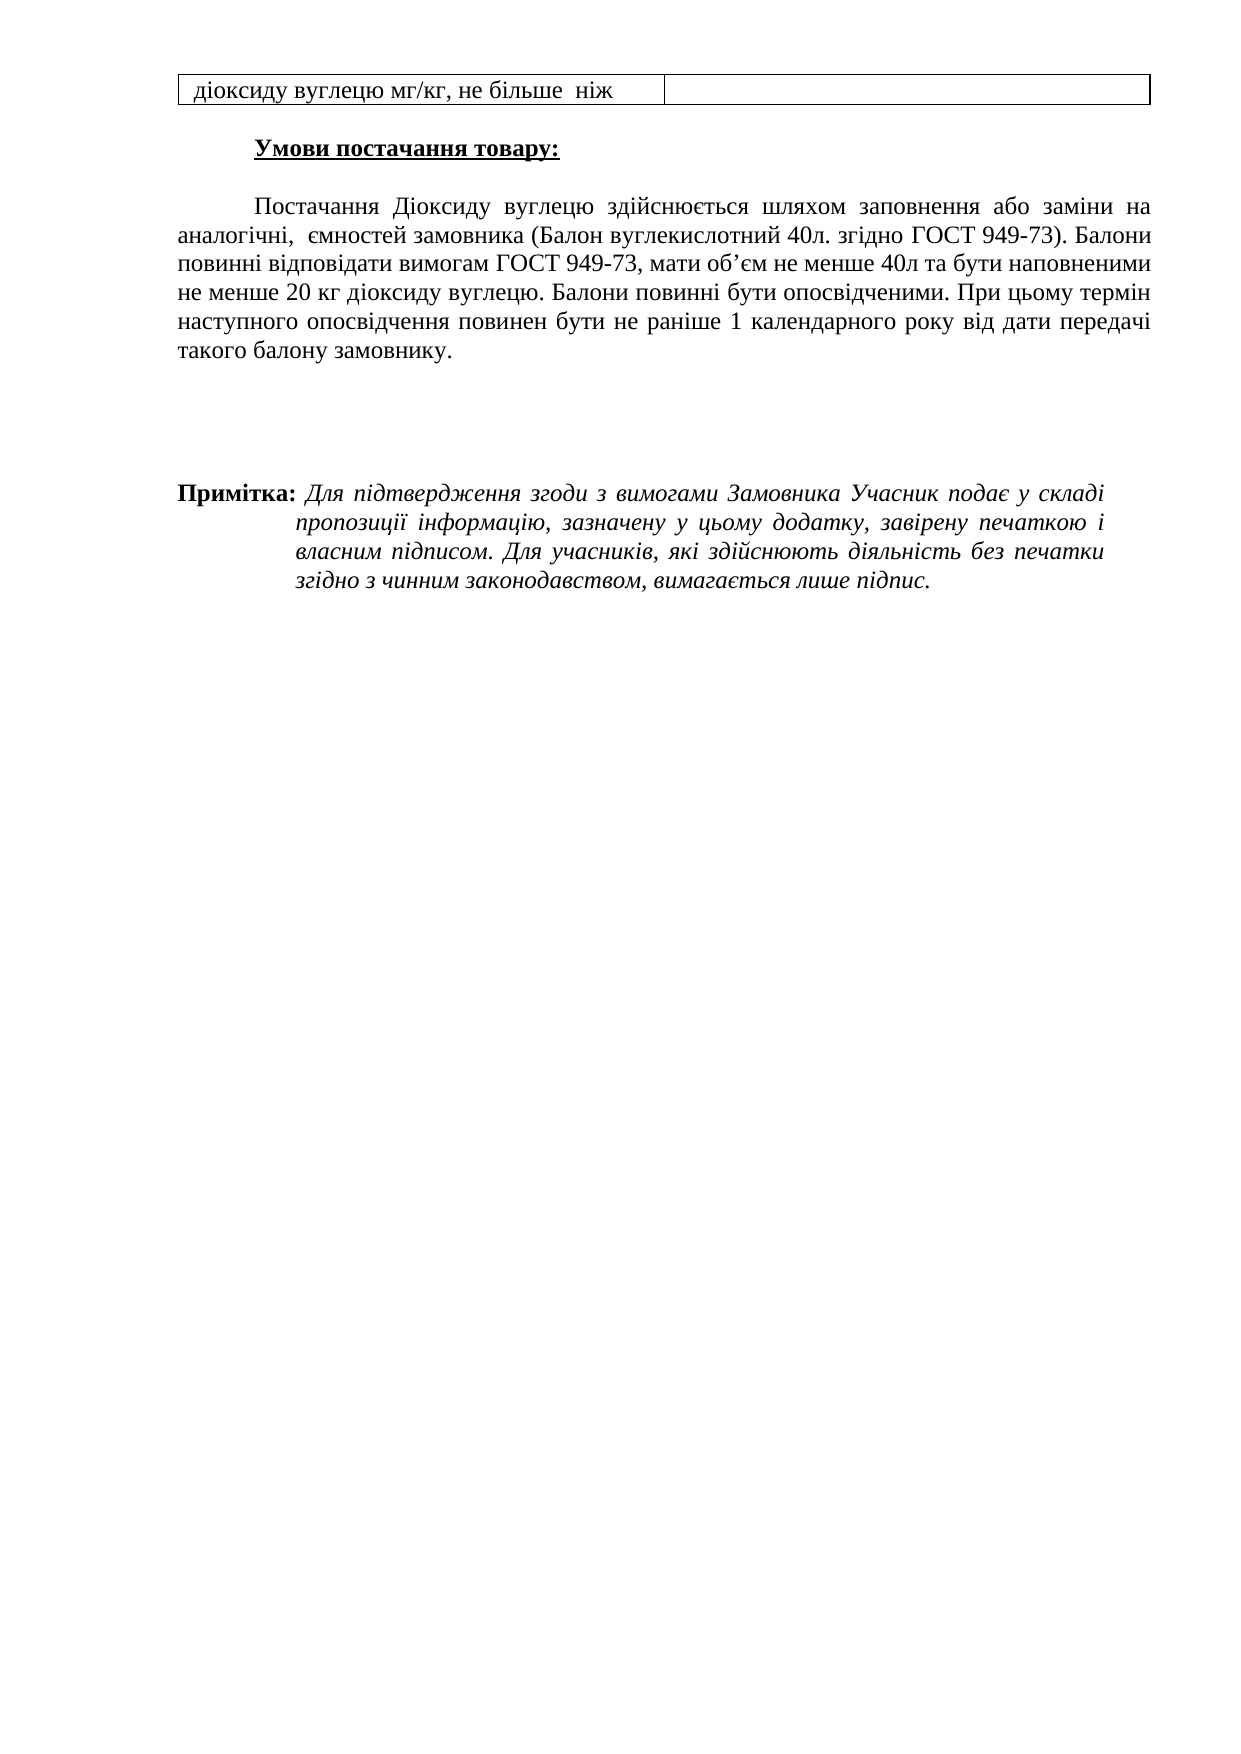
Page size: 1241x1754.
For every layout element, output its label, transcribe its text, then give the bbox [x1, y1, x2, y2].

text Примітка: Для підтвердження згоди з вимогами Замовника Учасник подає у складі пропозиції інформацію, зазначену у цьому додатку, завірену печаткою і власним підписом. Для учасників, які здійснюють діяльність без печатки згідно з чинним законодавством, вимагається лише підпис. [177, 478, 1107, 593]
text Умови постачання товару: [177, 133, 1152, 162]
text Постачання Діоксиду вуглецю здійснюється шляхом заповнення або заміни на аналогічні, ємностей замовника (Балон вуглекислотний 40л. згідно ГОСТ 949-73). Балони повинні відповідати вимогам ГОСТ 949-73, мати об’єм не менше 40л та бути наповненими не менше 20 кг діоксиду вуглецю. Балони повинні бути опосвідченими. При цьому термін наступного опосвідчення повинен бути не раніше 1 календарного року від дати передачі такого балону замовнику. [177, 191, 1152, 363]
table_cell діоксиду вуглецю мг/кг, не більше ніж [179, 75, 664, 104]
table_cell [665, 75, 1149, 104]
